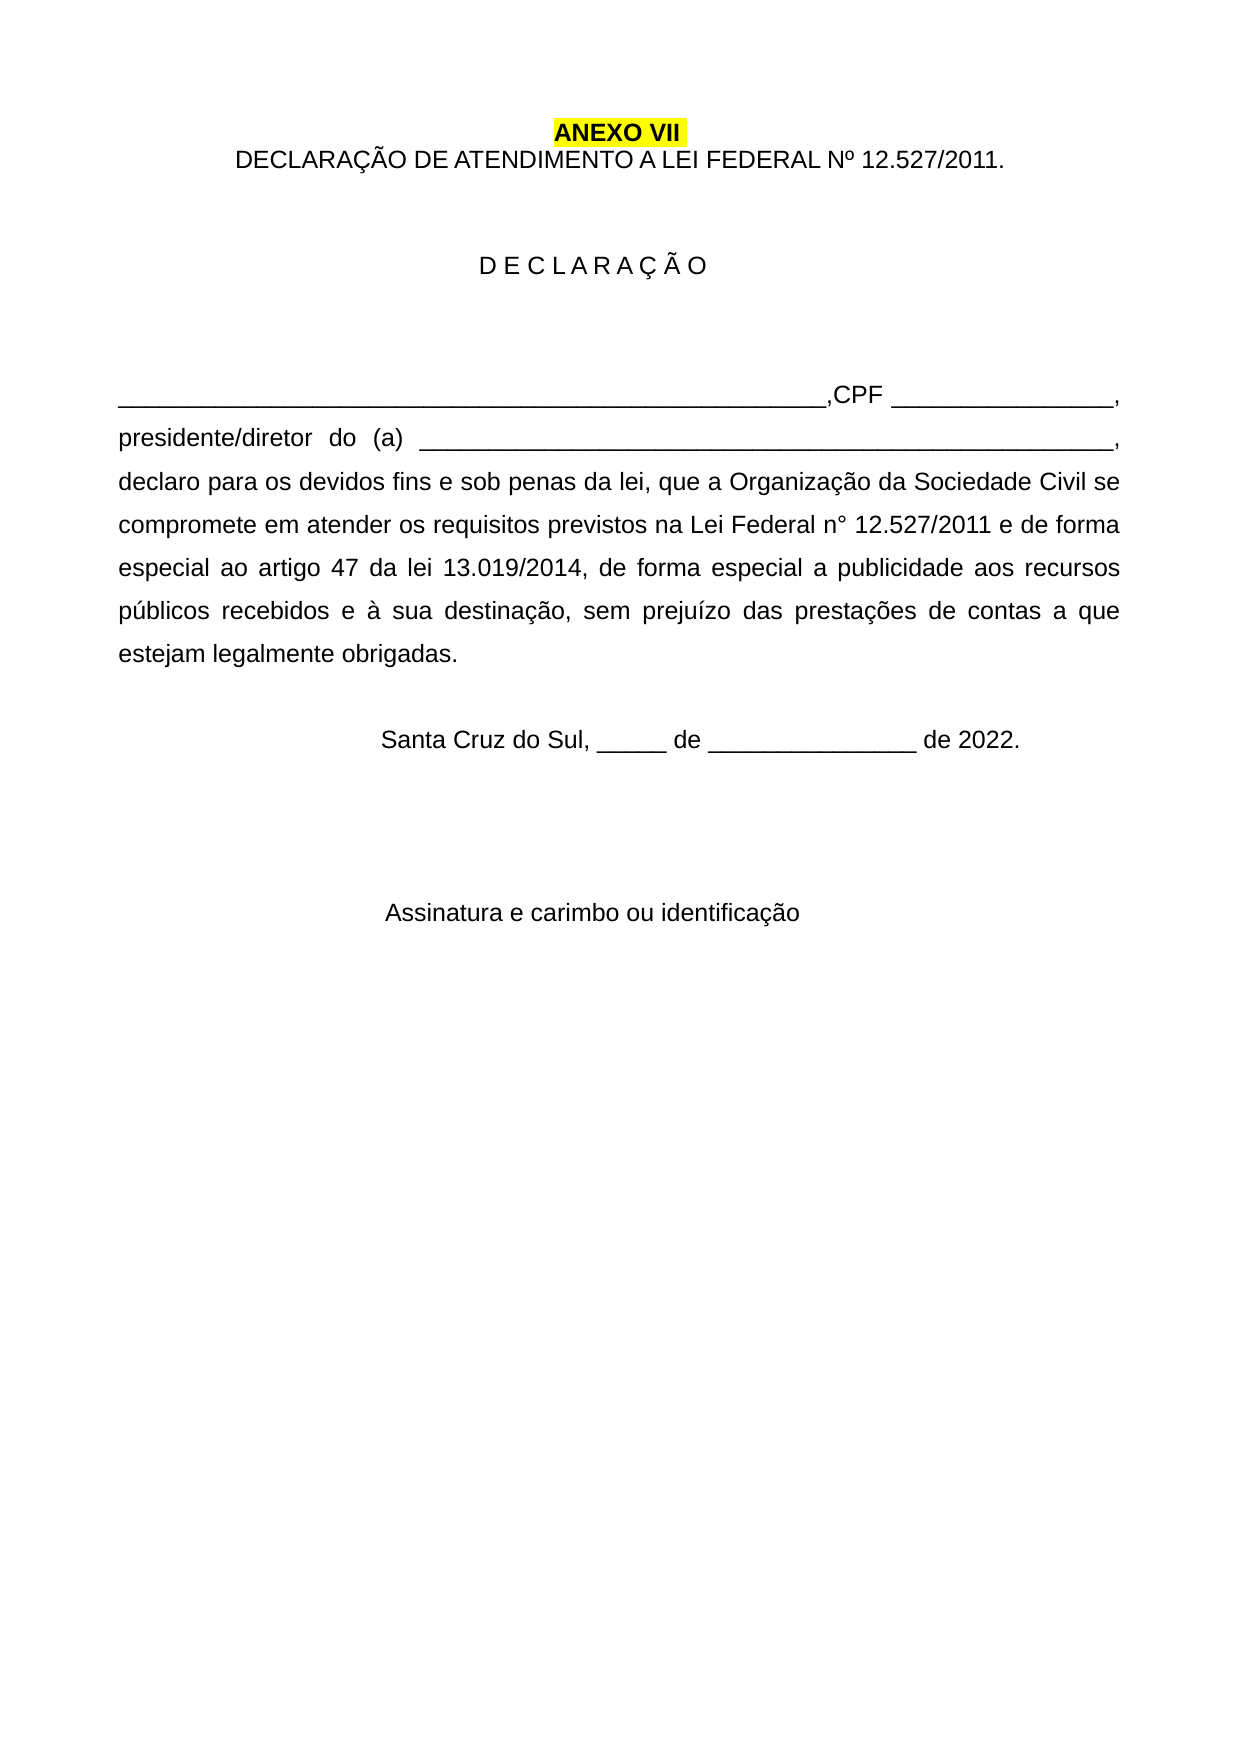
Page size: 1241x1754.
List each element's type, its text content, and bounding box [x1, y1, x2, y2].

text ___________________________________________________,CPF ________________, presidente/diretor do (a) __________________________________________________, declaro para os devidos fins e sob penas da lei, que a Organização da Sociedade Civil se compromete em atender os requisitos previstos na Lei Federal n° 12.527/2011 e de forma especial ao artigo 47 da lei 13.019/2014, de forma especial a publicidade aos recursos públicos recebidos e à sua destinação, sem prejuízo das prestações de contas a que estejam legalmente obrigadas. [118, 380, 1122, 668]
text Santa Cruz do Sul, _____ de _______________ de 2022. [381, 725, 1122, 754]
text Assinatura e carimbo ou identificação [385, 898, 1122, 927]
text DECLARAÇÃO DE ATENDIMENTO A LEI FEDERAL Nº 12.527/2011. [118, 147, 1122, 174]
text D E C L A R A Ç Ã O [478, 251, 1122, 280]
text ANEXO VII [118, 118, 1122, 147]
